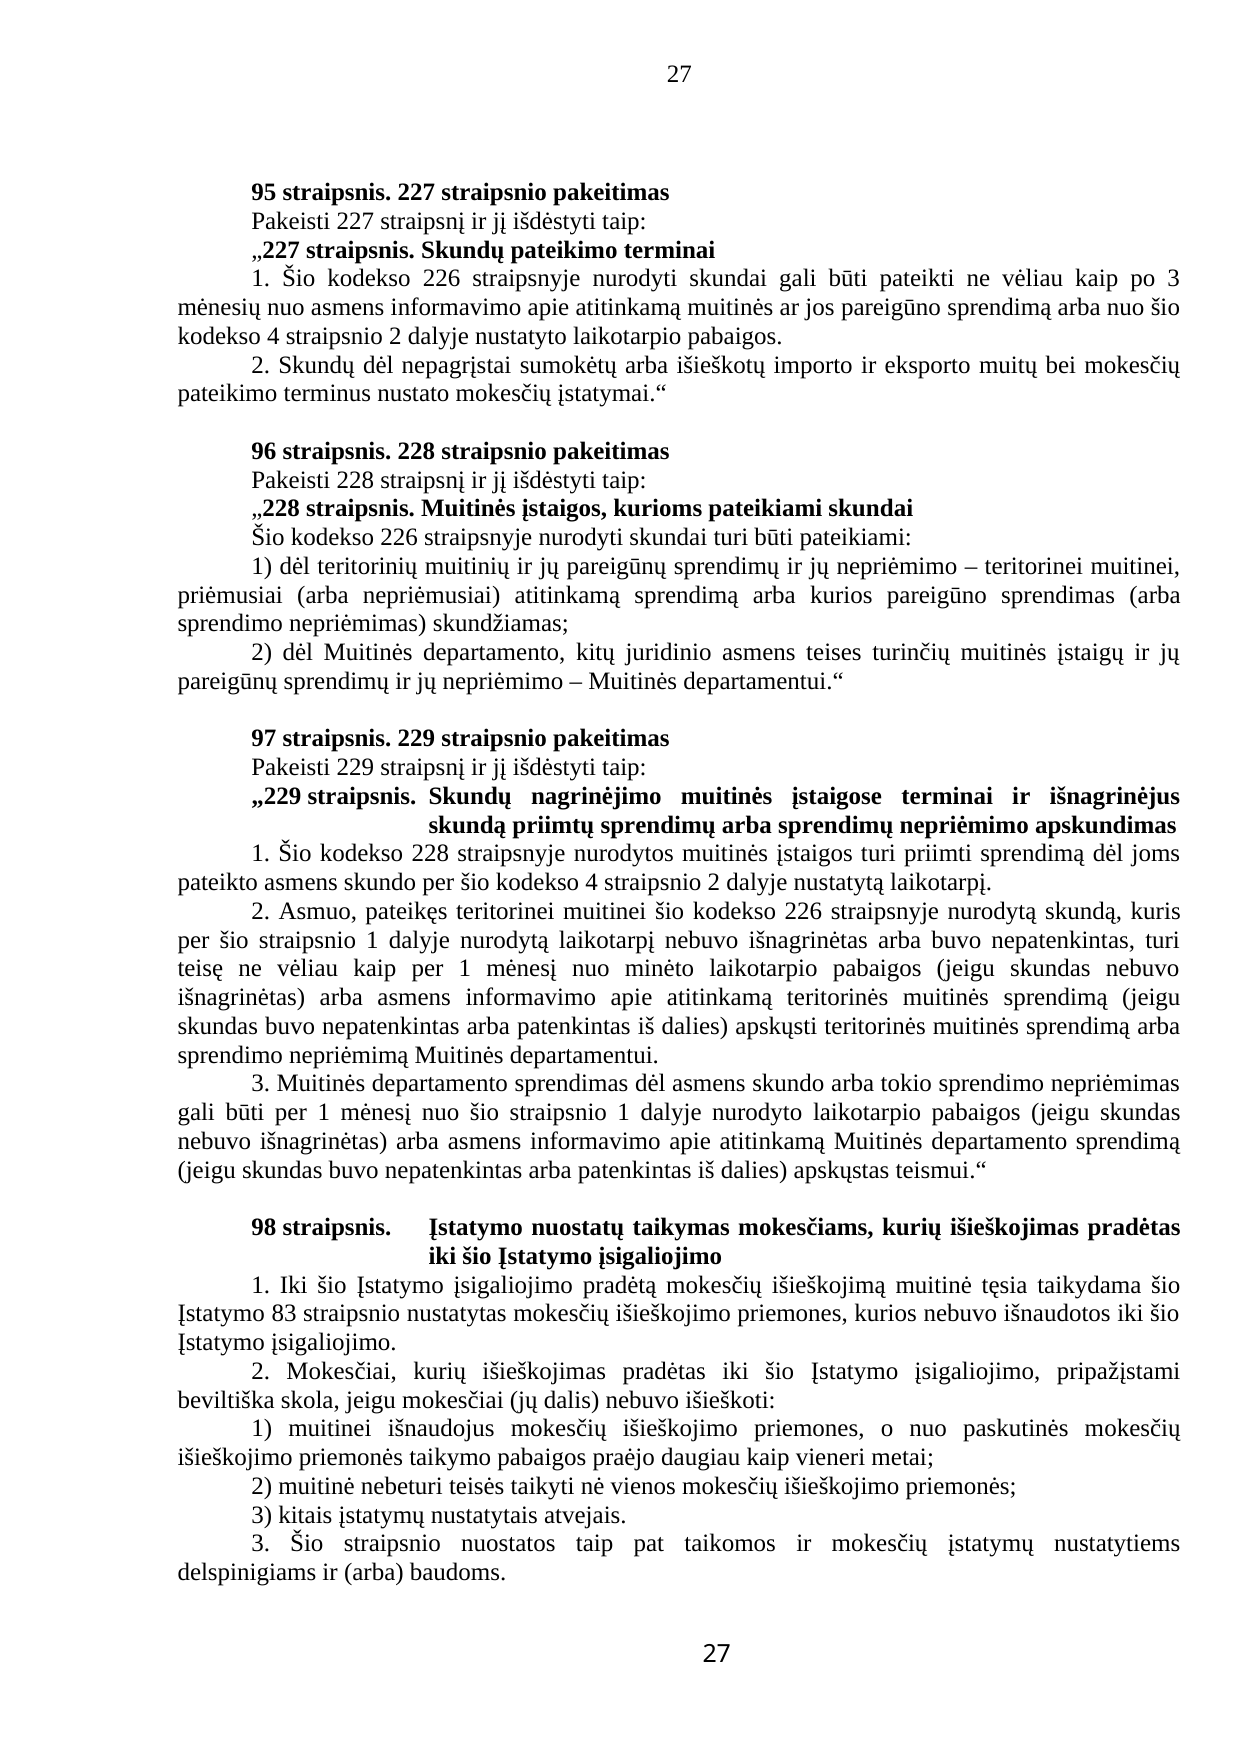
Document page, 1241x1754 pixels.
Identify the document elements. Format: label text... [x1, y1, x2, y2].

text Pakeisti 229 straipsnį ir jį išdėstyti taip: [177, 752, 1181, 781]
text 2. Skundų dėl nepagrįstai sumokėtų arba išieškotų importo ir eksporto muitų bei mokesčių pateikimo terminus nustato mokesčių įstatymai.“ [177, 350, 1181, 407]
text 2) muitinė nebeturi teisės taikyti nė vienos mokesčių išieškojimo priemonės; [177, 1471, 1181, 1500]
text 2. Mokesčiai, kurių išieškojimas pradėtas iki šio Įstatymo įsigaliojimo, pripažįstami beviltiška skola, jeigu mokesčiai (jų dalis) nebuvo išieškoti: [177, 1356, 1181, 1413]
text 95 straipsnis. 227 straipsnio pakeitimas [177, 177, 1181, 206]
text 3. Muitinės departamento sprendimas dėl asmens skundo arba tokio sprendimo nepriėmimas gali būti per 1 mėnesį nuo šio straipsnio 1 dalyje nurodyto laikotarpio pabaigos (jeigu skundas nebuvo išnagrinėtas) arba asmens informavimo apie atitinkamą Muitinės departamento sprendimą (jeigu skundas buvo nepatenkintas arba patenkintas iš dalies) apskųstas teismui.“ [177, 1068, 1181, 1183]
text Pakeisti 228 straipsnį ir jį išdėstyti taip: [177, 465, 1181, 493]
text 2. Asmuo, pateikęs teritorinei muitinei šio kodekso 226 straipsnyje nurodytą skundą, kuris per šio straipsnio 1 dalyje nurodytą laikotarpį nebuvo išnagrinėtas arba buvo nepatenkintas, turi teisę ne vėliau kaip per 1 mėnesį nuo minėto laikotarpio pabaigos (jeigu skundas nebuvo išnagrinėtas) arba asmens informavimo apie atitinkamą teritorinės muitinės sprendimą (jeigu skundas buvo nepatenkintas arba patenkintas iš dalies) apskųsti teritorinės muitinės sprendimą arba sprendimo nepriėmimą Muitinės departamentui. [177, 896, 1181, 1068]
text „227 straipsnis. Skundų pateikimo terminai [177, 235, 1181, 263]
text 1. Šio kodekso 226 straipsnyje nurodyti skundai gali būti pateikti ne vėliau kaip po 3 mėnesių nuo asmens informavimo apie atitinkamą muitinės ar jos pareigūno sprendimą arba nuo šio kodekso 4 straipsnio 2 dalyje nustatyto laikotarpio pabaigos. [177, 263, 1181, 350]
text 96 straipsnis. 228 straipsnio pakeitimas [177, 436, 1181, 465]
text 2) dėl Muitinės departamento, kitų juridinio asmens teises turinčių muitinės įstaigų ir jų pareigūnų sprendimų ir jų nepriėmimo – Muitinės departamentui.“ [177, 637, 1181, 695]
text 1) dėl teritorinių muitinių ir jų pareigūnų sprendimų ir jų nepriėmimo – teritorinei muitinei, priėmusiai (arba nepriėmusiai) atitinkamą sprendimą arba kurios pareigūno sprendimas (arba sprendimo nepriėmimas) skundžiamas; [177, 551, 1181, 637]
text 98 straipsnis. Įstatymo nuostatų taikymas mokesčiams, kurių išieškojimas pradėtas iki šio Įstatymo įsigaliojimo [251, 1212, 1181, 1270]
text 1. Šio kodekso 228 straipsnyje nurodytos muitinės įstaigos turi priimti sprendimą dėl joms pateikto asmens skundo per šio kodekso 4 straipsnio 2 dalyje nustatytą laikotarpį. [177, 838, 1181, 896]
text „229 straipsnis. Skundų nagrinėjimo muitinės įstaigose terminai ir išnagrinėjus skundą priimtų sprendimų arba sprendimų nepriėmimo apskundimas [251, 781, 1181, 838]
text Pakeisti 227 straipsnį ir jį išdėstyti taip: [177, 206, 1181, 235]
text Šio kodekso 226 straipsnyje nurodyti skundai turi būti pateikiami: [177, 522, 1181, 551]
text 1) muitinei išnaudojus mokesčių išieškojimo priemones, o nuo paskutinės mokesčių išieškojimo priemonės taikymo pabaigos praėjo daugiau kaip vieneri metai; [177, 1413, 1181, 1471]
text „228 straipsnis. Muitinės įstaigos, kurioms pateikiami skundai [177, 493, 1181, 522]
text 1. Iki šio Įstatymo įsigaliojimo pradėtą mokesčių išieškojimą muitinė tęsia taikydama šio Įstatymo 83 straipsnio nustatytas mokesčių išieškojimo priemones, kurios nebuvo išnaudotos iki šio Įstatymo įsigaliojimo. [177, 1270, 1181, 1356]
text 3. Šio straipsnio nuostatos taip pat taikomos ir mokesčių įstatymų nustatytiems delspinigiams ir (arba) baudoms. [177, 1528, 1181, 1586]
text 97 straipsnis. 229 straipsnio pakeitimas [177, 723, 1181, 752]
text 3) kitais įstatymų nustatytais atvejais. [177, 1500, 1181, 1528]
